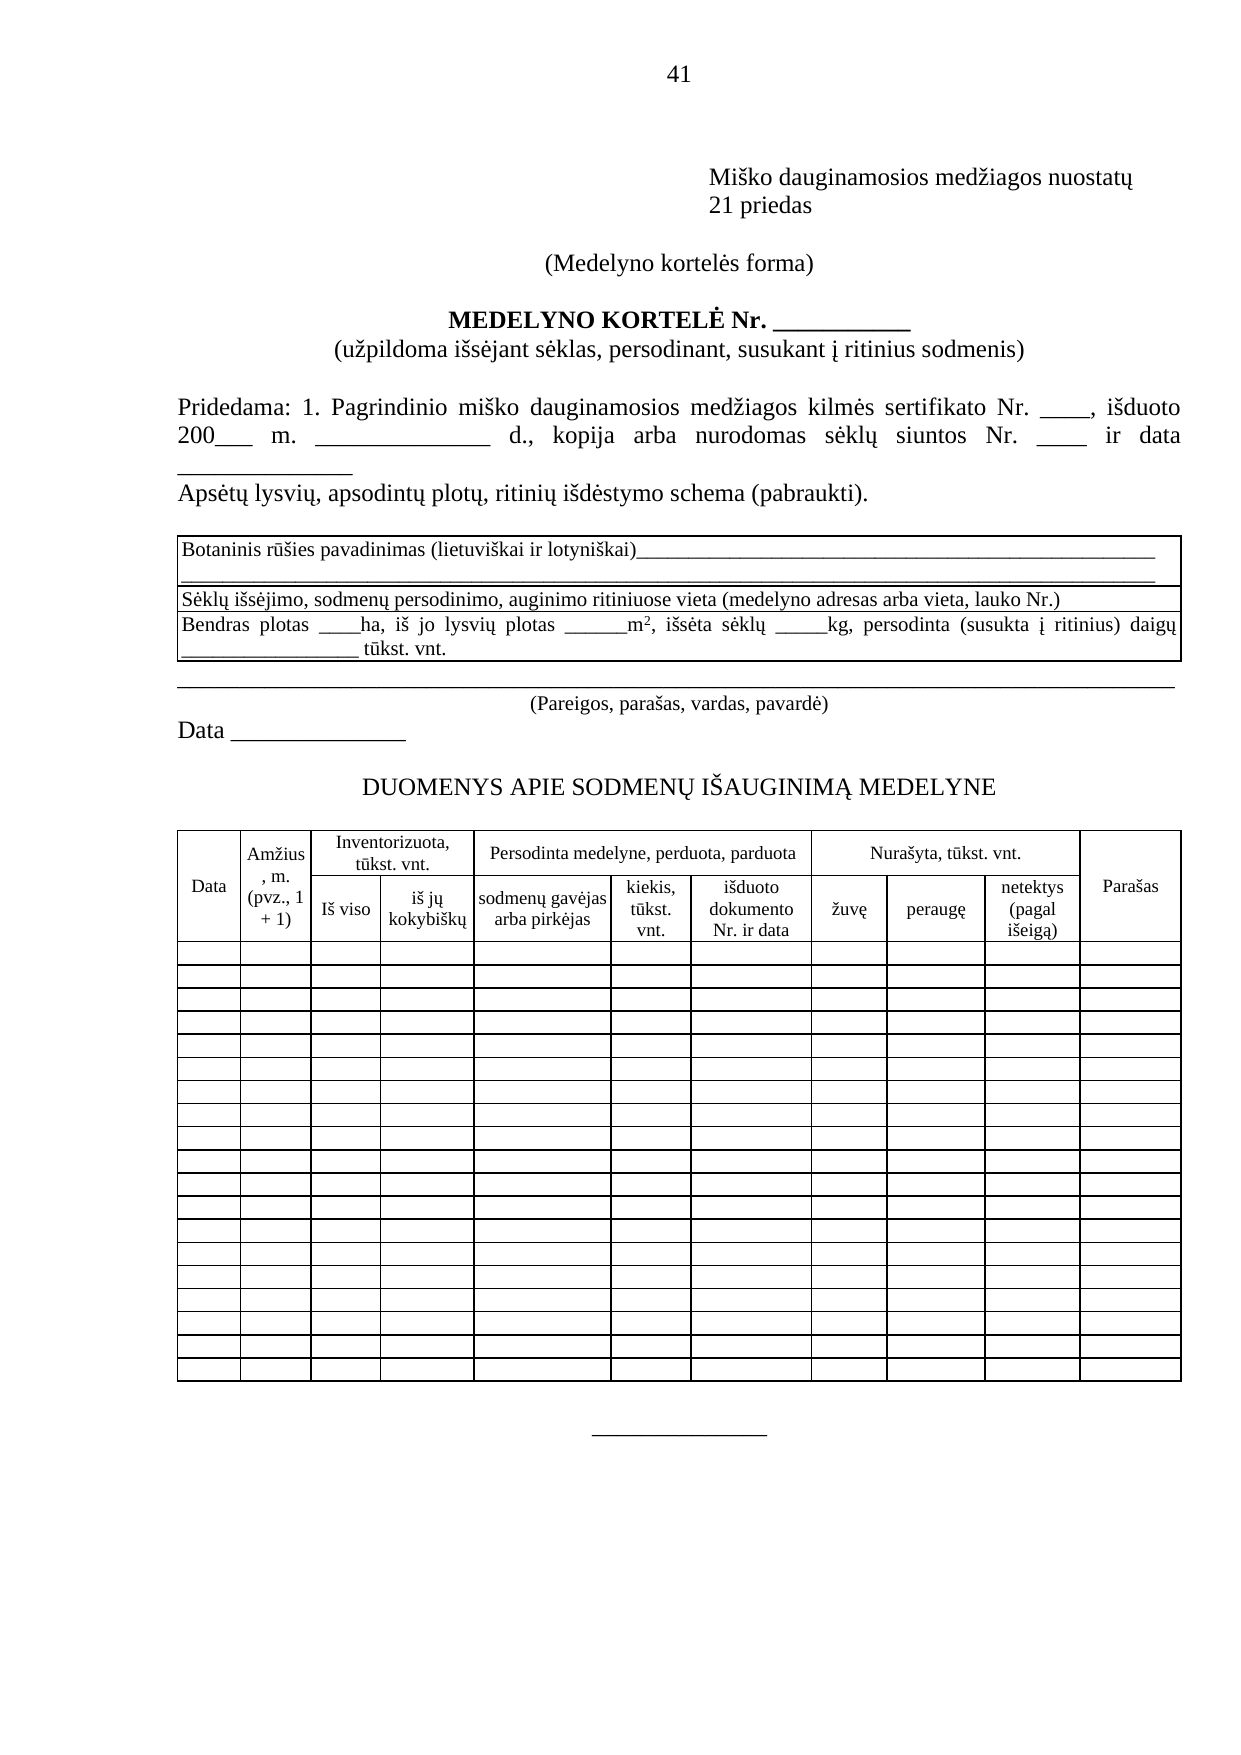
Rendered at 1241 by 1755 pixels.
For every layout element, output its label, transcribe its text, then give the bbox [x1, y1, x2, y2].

table_cell [178, 1266, 240, 1288]
table_cell [178, 989, 240, 1010]
text Data ______________ [177, 715, 1181, 743]
table_cell [986, 1266, 1079, 1288]
table_cell [986, 989, 1079, 1010]
table_cell iš jų kokybiškų [381, 876, 473, 941]
table_cell [1081, 1174, 1180, 1195]
table_cell [692, 1312, 811, 1334]
table_header Nurašyta, tūkst. vnt. [812, 831, 1079, 874]
table_cell [241, 1197, 310, 1218]
table_cell [381, 1127, 473, 1149]
table_cell [888, 1289, 984, 1311]
table_cell [1081, 1012, 1180, 1033]
table_cell [312, 1127, 380, 1149]
table_cell [612, 1151, 690, 1172]
table_cell [312, 1035, 380, 1056]
table_cell [178, 1197, 240, 1218]
table_cell [692, 989, 811, 1010]
table_cell [1081, 1289, 1180, 1311]
table_cell [888, 1127, 984, 1149]
table_cell [312, 1081, 380, 1103]
table_cell [381, 1151, 473, 1172]
table_cell [692, 1359, 811, 1380]
table_cell [888, 1197, 984, 1218]
table_cell [381, 1243, 473, 1264]
table_cell [1081, 1266, 1180, 1288]
table_header Persodinta medelyne, perduota, parduota [475, 831, 811, 874]
table_cell [888, 1243, 984, 1264]
table_header Data [178, 831, 240, 941]
table_cell [178, 1174, 240, 1195]
table_cell [381, 1266, 473, 1288]
table_cell [692, 1243, 811, 1264]
table_cell [1081, 966, 1180, 987]
table_cell [381, 1336, 473, 1357]
table_cell [178, 1336, 240, 1357]
table_cell [1081, 1243, 1180, 1264]
text (užpildoma išsėjant sėklas, persodinant, susukant į ritinius sodmenis) [177, 334, 1181, 363]
table_cell [312, 1104, 380, 1126]
table_cell [812, 966, 886, 987]
table_cell [241, 1359, 310, 1380]
table_cell [475, 1336, 610, 1357]
table_cell [312, 1151, 380, 1172]
table_cell [812, 1289, 886, 1311]
table_cell [812, 1174, 886, 1195]
table_cell [986, 1174, 1079, 1195]
table_cell [812, 1336, 886, 1357]
table_cell [312, 1197, 380, 1218]
table_cell [812, 1359, 886, 1380]
table_cell [475, 1266, 610, 1288]
text Pridedama: 1. Pagrindinio miško dauginamosios medžiagos kilmės sertifikato Nr. ____, išduoto 200___ m. ______________ d., kopija arba nurodomas sėklų siuntos Nr. ____ ir data ______________ [177, 392, 1181, 478]
table_cell [241, 1174, 310, 1195]
table_cell [312, 1220, 380, 1241]
table_cell [812, 942, 886, 964]
table_cell [475, 966, 610, 987]
table_cell [475, 1104, 610, 1126]
table_cell [475, 1127, 610, 1149]
table_cell [986, 1127, 1079, 1149]
text 21 priedas [177, 190, 1181, 219]
table_cell [1081, 1220, 1180, 1241]
table_cell [812, 1012, 886, 1033]
table_cell [888, 1081, 984, 1103]
table_cell [475, 1151, 610, 1172]
table_cell [178, 1220, 240, 1241]
table_cell peraugę [888, 876, 984, 941]
table_cell [692, 1151, 811, 1172]
table_cell [241, 1035, 310, 1056]
table_cell [812, 1081, 886, 1103]
table_cell [888, 1035, 984, 1056]
table_cell [986, 1058, 1079, 1079]
table_cell [612, 1174, 690, 1195]
table_cell [1081, 1312, 1180, 1334]
text MEDELYNO KORTELĖ Nr. ___________ [177, 305, 1181, 334]
table_cell [312, 989, 380, 1010]
table_cell [312, 1359, 380, 1380]
table_cell [812, 1058, 886, 1079]
table_cell [986, 966, 1079, 987]
table_cell [986, 1012, 1079, 1033]
table_cell [1081, 1058, 1180, 1079]
table_cell [692, 1035, 811, 1056]
table_cell [692, 1012, 811, 1033]
table_cell [888, 989, 984, 1010]
table_cell [312, 1266, 380, 1288]
table_cell [692, 1174, 811, 1195]
table_cell [241, 1151, 310, 1172]
table_cell [692, 1289, 811, 1311]
table_cell [692, 1197, 811, 1218]
table_cell [986, 1104, 1079, 1126]
table_cell [312, 966, 380, 987]
table_cell [612, 1312, 690, 1334]
table_cell [888, 1151, 984, 1172]
table_cell [1081, 1197, 1180, 1218]
text Apsėtų lysvių, apsodintų plotų, ritinių išdėstymo schema (pabraukti). [177, 478, 1181, 507]
table_cell [312, 1058, 380, 1079]
table_cell [1081, 1035, 1180, 1056]
table_cell [178, 1012, 240, 1033]
table_cell [888, 1012, 984, 1033]
table_header Inventorizuota, tūkst. vnt. [312, 831, 473, 874]
table_cell [475, 1058, 610, 1079]
table_cell [241, 1012, 310, 1033]
table_cell [692, 1336, 811, 1357]
table_cell [612, 1266, 690, 1288]
text (Pareigos, parašas, vardas, pavardė) [177, 691, 1181, 715]
table_cell [612, 989, 690, 1010]
table_cell [986, 1220, 1079, 1241]
table_cell [692, 966, 811, 987]
table_cell [888, 942, 984, 964]
table_cell [475, 1220, 610, 1241]
table_cell [475, 1243, 610, 1264]
table_header Botaninis rūšies pavadinimas (lietuviškai ir lotyniškai) [178, 537, 1180, 585]
table_cell [986, 1243, 1079, 1264]
table_cell [986, 942, 1079, 964]
table_cell [812, 1266, 886, 1288]
table_cell [178, 966, 240, 987]
table_cell [241, 1336, 310, 1357]
text (Medelyno kortelės forma) [177, 248, 1181, 277]
table_cell [612, 966, 690, 987]
table_cell [178, 1312, 240, 1334]
table_cell [612, 1243, 690, 1264]
table_cell [475, 1359, 610, 1380]
table_cell [986, 1359, 1079, 1380]
table_cell [612, 1081, 690, 1103]
table_cell [312, 1243, 380, 1264]
table_cell [475, 942, 610, 964]
table_cell [692, 1104, 811, 1126]
table_cell [241, 1289, 310, 1311]
table_cell [888, 1312, 984, 1334]
table_cell [178, 1104, 240, 1126]
table_cell [241, 1081, 310, 1103]
table_cell [241, 1104, 310, 1126]
table_cell [381, 1012, 473, 1033]
table_cell [381, 1289, 473, 1311]
table_cell [986, 1312, 1079, 1334]
table_cell žuvę [812, 876, 886, 941]
table_cell [812, 1312, 886, 1334]
table_cell [475, 1012, 610, 1033]
table_cell [381, 1081, 473, 1103]
table_cell [812, 1220, 886, 1241]
table_cell [612, 1336, 690, 1357]
table_cell [241, 989, 310, 1010]
table_cell [812, 1104, 886, 1126]
table_cell [475, 1035, 610, 1056]
table_cell Sėklų išsėjimo, sodmenų persodinimo, auginimo ritiniuose vieta (medelyno adresas arba vieta, lauko Nr.) [178, 587, 1180, 611]
table_cell [475, 1197, 610, 1218]
text DUOMENYS APIE SODMENŲ IŠAUGINIMĄ MEDELYNE [177, 772, 1181, 801]
table_cell [1081, 1127, 1180, 1149]
table_cell [692, 1081, 811, 1103]
table_cell [312, 1336, 380, 1357]
table_cell [475, 1312, 610, 1334]
table_cell [888, 966, 984, 987]
table_cell [178, 942, 240, 964]
table_cell [1081, 989, 1180, 1010]
table_cell [178, 1359, 240, 1380]
table_cell [241, 1127, 310, 1149]
table_cell [312, 1289, 380, 1311]
table_cell [612, 1197, 690, 1218]
table_cell [241, 942, 310, 964]
table_cell [612, 1220, 690, 1241]
table_cell [1081, 1104, 1180, 1126]
text Miško dauginamosios medžiagos nuostatų [177, 162, 1181, 190]
table_cell [381, 1197, 473, 1218]
table_cell [692, 1266, 811, 1288]
table_cell [888, 1220, 984, 1241]
table_cell sodmenų gavėjas arba pirkėjas [475, 876, 610, 941]
table_cell [612, 1035, 690, 1056]
table_cell [381, 966, 473, 987]
table_cell [178, 1035, 240, 1056]
table_cell [986, 1289, 1079, 1311]
table_cell [241, 1220, 310, 1241]
table_header Parašas [1081, 831, 1180, 941]
table_cell [692, 1220, 811, 1241]
table_cell [381, 1104, 473, 1126]
table_cell [1081, 942, 1180, 964]
table_cell [612, 1359, 690, 1380]
table_cell [241, 1266, 310, 1288]
table_cell [612, 942, 690, 964]
table_cell [178, 1081, 240, 1103]
table_cell [888, 1359, 984, 1380]
table_cell [1081, 1151, 1180, 1172]
table_cell [1081, 1081, 1180, 1103]
table_cell [692, 942, 811, 964]
table_cell [312, 942, 380, 964]
table_cell [178, 1289, 240, 1311]
table_cell [241, 1058, 310, 1079]
table_cell [888, 1336, 984, 1357]
table_cell [312, 1312, 380, 1334]
table_cell [381, 1220, 473, 1241]
table_cell [612, 1104, 690, 1126]
table_cell [381, 1174, 473, 1195]
table_cell [888, 1058, 984, 1079]
table_header Amžius, m. (pvz., 1 + 1) [241, 831, 310, 941]
table_cell [241, 1243, 310, 1264]
table_cell [475, 989, 610, 1010]
table_cell [178, 1127, 240, 1149]
table_cell [986, 1151, 1079, 1172]
table_cell [312, 1174, 380, 1195]
table_cell [178, 1243, 240, 1264]
table_cell [888, 1174, 984, 1195]
table_cell [381, 942, 473, 964]
table_cell išduoto dokumento Nr. ir data [692, 876, 811, 941]
table_cell [381, 1035, 473, 1056]
table_cell [986, 1197, 1079, 1218]
table_cell netektys (pagal išeigą) [986, 876, 1079, 941]
table_cell [1081, 1336, 1180, 1357]
table_cell [381, 1312, 473, 1334]
table_cell [812, 1243, 886, 1264]
table_cell [381, 1058, 473, 1079]
table_cell Iš viso [312, 876, 380, 941]
table_cell [812, 1197, 886, 1218]
table_cell [241, 1312, 310, 1334]
table_cell [986, 1081, 1079, 1103]
table_cell [986, 1336, 1079, 1357]
table_cell [692, 1127, 811, 1149]
table_cell [612, 1127, 690, 1149]
table_cell Bendras plotas ____ha, iš jo lysvių plotas ______m2, išsėta sėklų _____kg, persodinta (susukta į ritinius) daigų _________________ tūkst. vnt. [178, 612, 1180, 660]
table_cell [475, 1174, 610, 1195]
table_cell [475, 1081, 610, 1103]
text ______________ [177, 1410, 1181, 1439]
table_cell [178, 1058, 240, 1079]
table_cell [612, 1289, 690, 1311]
table_cell [692, 1058, 811, 1079]
table_cell [1081, 1359, 1180, 1380]
table_cell [888, 1104, 984, 1126]
table_cell [812, 1127, 886, 1149]
table_cell [986, 1035, 1079, 1056]
table_cell [812, 1151, 886, 1172]
table_cell [888, 1266, 984, 1288]
table_cell [241, 966, 310, 987]
table_cell [381, 1359, 473, 1380]
table_cell [812, 1035, 886, 1056]
table_cell [312, 1012, 380, 1033]
table_cell [812, 989, 886, 1010]
table_cell [381, 989, 473, 1010]
table_cell kiekis, tūkst. vnt. [612, 876, 690, 941]
table_cell [475, 1289, 610, 1311]
table_cell [178, 1151, 240, 1172]
table_cell [612, 1058, 690, 1079]
table_cell [612, 1012, 690, 1033]
